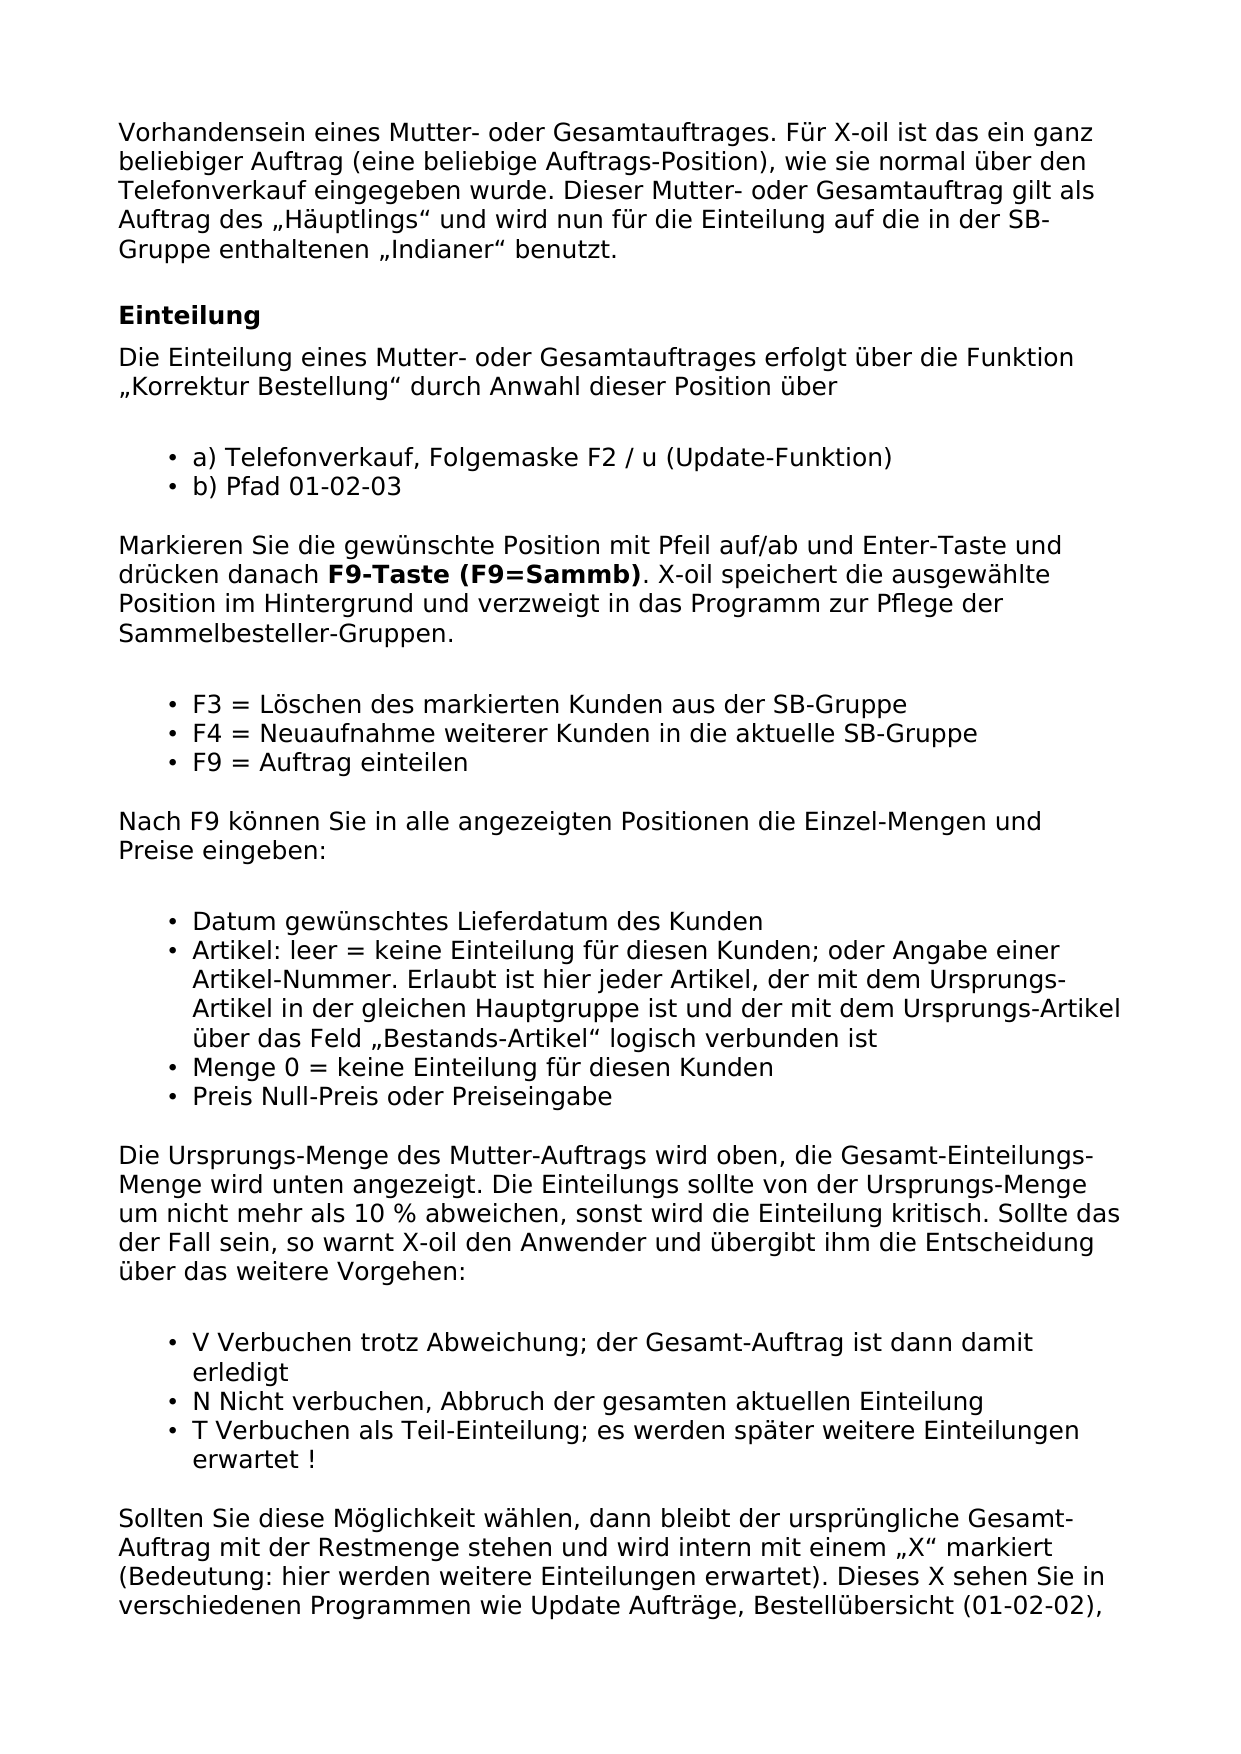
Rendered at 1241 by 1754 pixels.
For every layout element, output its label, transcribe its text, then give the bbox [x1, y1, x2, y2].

list T Verbuchen als Teil-Einteilung; es werden später weitere Einteilungen erwartet ! [177, 1416, 1122, 1474]
list F9 = Auftrag einteilen [177, 748, 1122, 777]
text Vorhandensein eines Mutter- oder Gesamtauftrages. Für X-oil ist das ein ganz beliebiger Auftrag (eine beliebige Auftrags-Position), wie sie normal über den Telefonverkauf eingegeben wurde. Dieser Mutter- oder Gesamtauftrag gilt als Auftrag des „Häuptlings“ und wird nun für die Einteilung auf die in der SB-Gruppe enthaltenen „Indianer“ benutzt. [118, 118, 1122, 264]
list b) Pfad 01-02-03 [177, 473, 1122, 502]
text Nach F9 können Sie in alle angezeigten Positionen die Einzel-Mengen und Preise eingeben: [118, 807, 1122, 865]
text Markieren Sie die gewünschte Position mit Pfeil auf/ab und Enter-Taste und drücken danach F9-Taste (F9=Sammb). X-oil speichert die ausgewählte Position im Hintergrund und verzweigt in das Programm zur Pflege der Sammelbesteller-Gruppen. [118, 531, 1122, 648]
subtitle Einteilung [118, 301, 1122, 331]
text Sollten Sie diese Möglichkeit wählen, dann bleibt der ursprüngliche Gesamt-Auftrag mit der Restmenge stehen und wird intern mit einem „X“ markiert (Bedeutung: hier werden weitere Einteilungen erwartet). Dieses X sehen Sie in verschiedenen Programmen wie Update Aufträge, Bestellübersicht (01-02-02), [118, 1504, 1122, 1621]
list V Verbuchen trotz Abweichung; der Gesamt-Auftrag ist dann damit erledigt [177, 1329, 1122, 1387]
list F4 = Neuaufnahme weiterer Kunden in die aktuelle SB-Gruppe [177, 719, 1122, 748]
list N Nicht verbuchen, Abbruch der gesamten aktuellen Einteilung [177, 1387, 1122, 1416]
text Die Ursprungs-Menge des Mutter-Auftrags wird oben, die Gesamt-Einteilungs-Menge wird unten angezeigt. Die Einteilungs sollte von der Ursprungs-Menge um nicht mehr als 10 % abweichen, sonst wird die Einteilung kritisch. Sollte das der Fall sein, so warnt X-oil den Anwender und übergibt ihm die Entscheidung über das weitere Vorgehen: [118, 1141, 1122, 1287]
list a) Telefonverkauf, Folgemaske F2 / u (Update-Funktion) [177, 443, 1122, 473]
list F3 = Löschen des markierten Kunden aus der SB-Gruppe [177, 690, 1122, 719]
list Menge 0 = keine Einteilung für diesen Kunden [177, 1053, 1122, 1082]
list Datum gewünschtes Lieferdatum des Kunden [177, 907, 1122, 936]
list Artikel: leer = keine Einteilung für diesen Kunden; oder Angabe einer Artikel-Nummer. Erlaubt ist hier jeder Artikel, der mit dem Ursprungs-Artikel in der gleichen Hauptgruppe ist und der mit dem Ursprungs-Artikel über das Feld „Bestands-Artikel“ logisch verbunden ist [177, 936, 1122, 1053]
list Preis Null-Preis oder Preiseingabe [177, 1082, 1122, 1111]
text Die Einteilung eines Mutter- oder Gesamtauftrages erfolgt über die Funktion „Korrektur Bestellung“ durch Anwahl dieser Position über [118, 343, 1122, 401]
